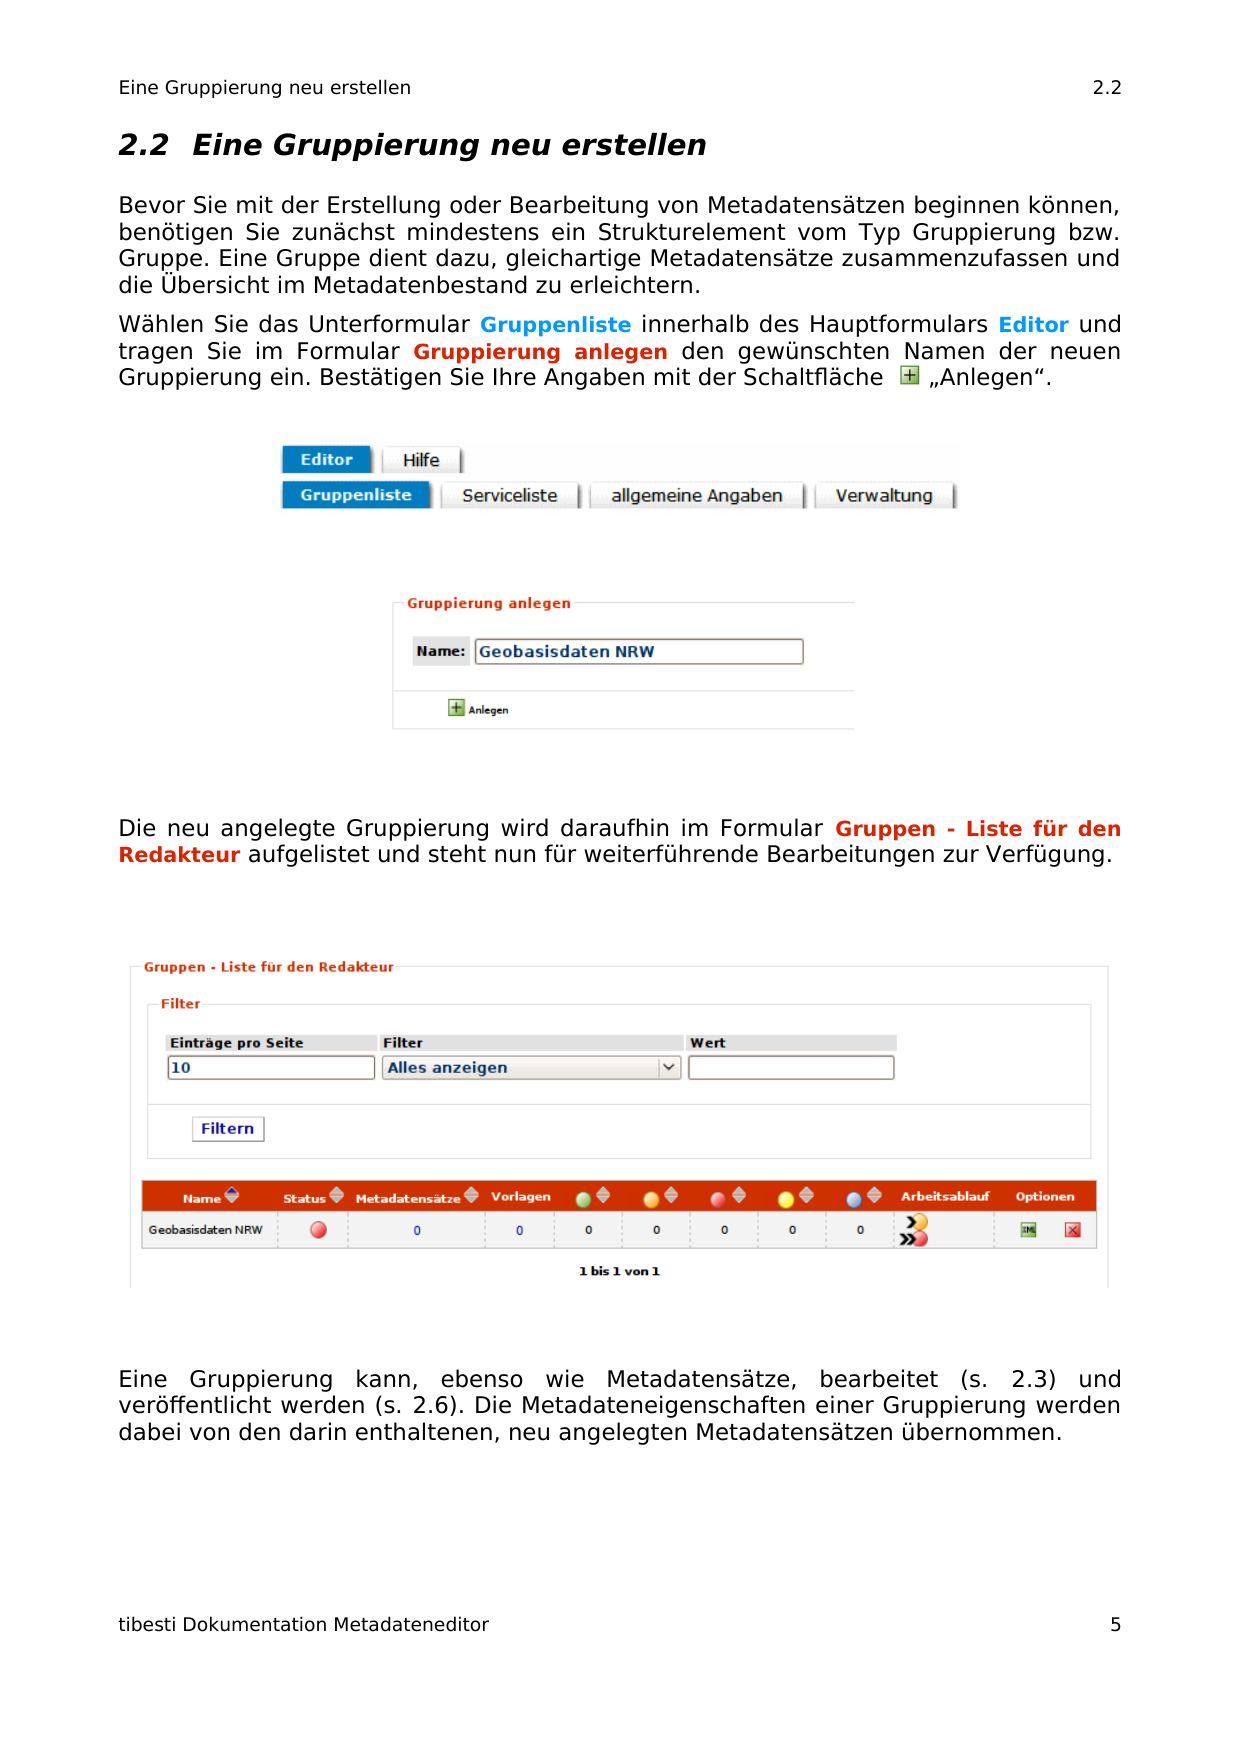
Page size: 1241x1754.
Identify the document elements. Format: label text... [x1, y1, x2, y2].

text Eine Gruppierung kann, ebenso wie Metadatensätze, bearbeitet (s. 2.3) und veröffentlicht werden (s. 2.6). Die Metadateneigenschaften einer Gruppierung werden dabei von den darin enthaltenen, neu angelegten Metadatensätzen übernommen. [118, 1366, 1122, 1446]
picture [279, 442, 961, 514]
text Die neu angelegte Gruppierung wird daraufhin im Formular Gruppen - Liste für den Redakteur aufgelistet und steht nun für weiterführende Bearbeitungen zur Verfügung. [118, 815, 1122, 868]
subtitle Eine Gruppierung neu erstellen [118, 128, 1122, 162]
text Bevor Sie mit der Erstellung oder Bearbeitung von Metadatensätzen beginnen können, benötigen Sie zunächst mindestens ein Strukturelement vom Typ Gruppierung bzw. Gruppe. Eine Gruppe dient dazu, gleichartige Metadatensätze zusammenzufassen und die Übersicht im Metadatenbestand zu erleichtern. [118, 192, 1122, 299]
picture [123, 959, 1118, 1288]
picture [899, 364, 921, 386]
text Wählen Sie das Unterformular Gruppenliste innerhalb des Hauptformulars Editor und tragen Sie im Formular Gruppierung anlegen den gewünschten Namen der neuen Gruppierung ein. Bestätigen Sie Ihre Angaben mit der Schaltfläche „Anlegen“. [118, 311, 1122, 391]
picture [385, 592, 855, 737]
